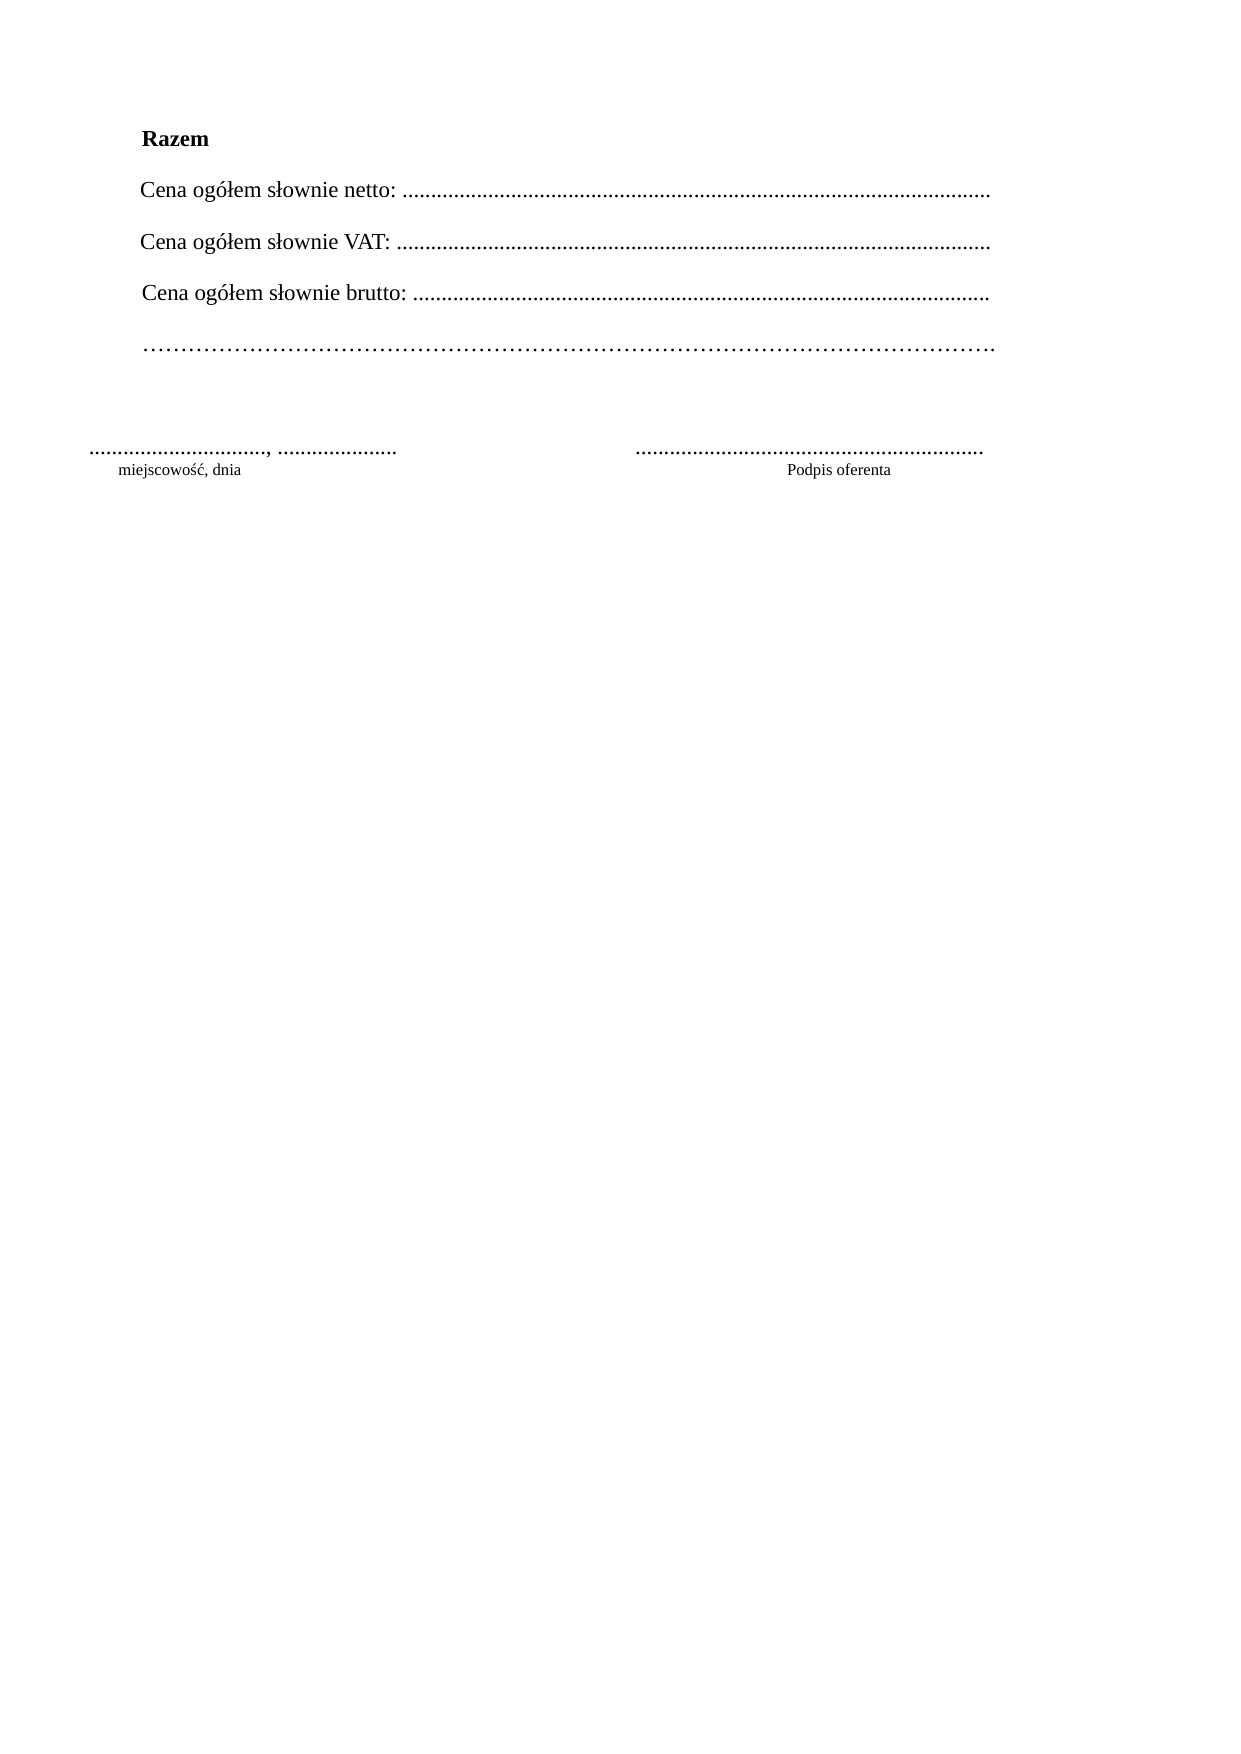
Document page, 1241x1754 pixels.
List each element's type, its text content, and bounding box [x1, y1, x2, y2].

text Cena ogółem słownie brutto: ..................................................................................................... [118, 279, 1152, 306]
text Razem [118, 125, 1152, 151]
text Cena ogółem słownie netto: ....................................................................................................... [88, 176, 1152, 203]
text Cena ogółem słownie VAT: ........................................................................................................ [88, 228, 1152, 254]
text …………………………………………………………………………………………………. [118, 331, 1152, 357]
text ..............................., ..................... ............................................................. miejscowość, dnia Podpis oferenta [88, 433, 1152, 507]
